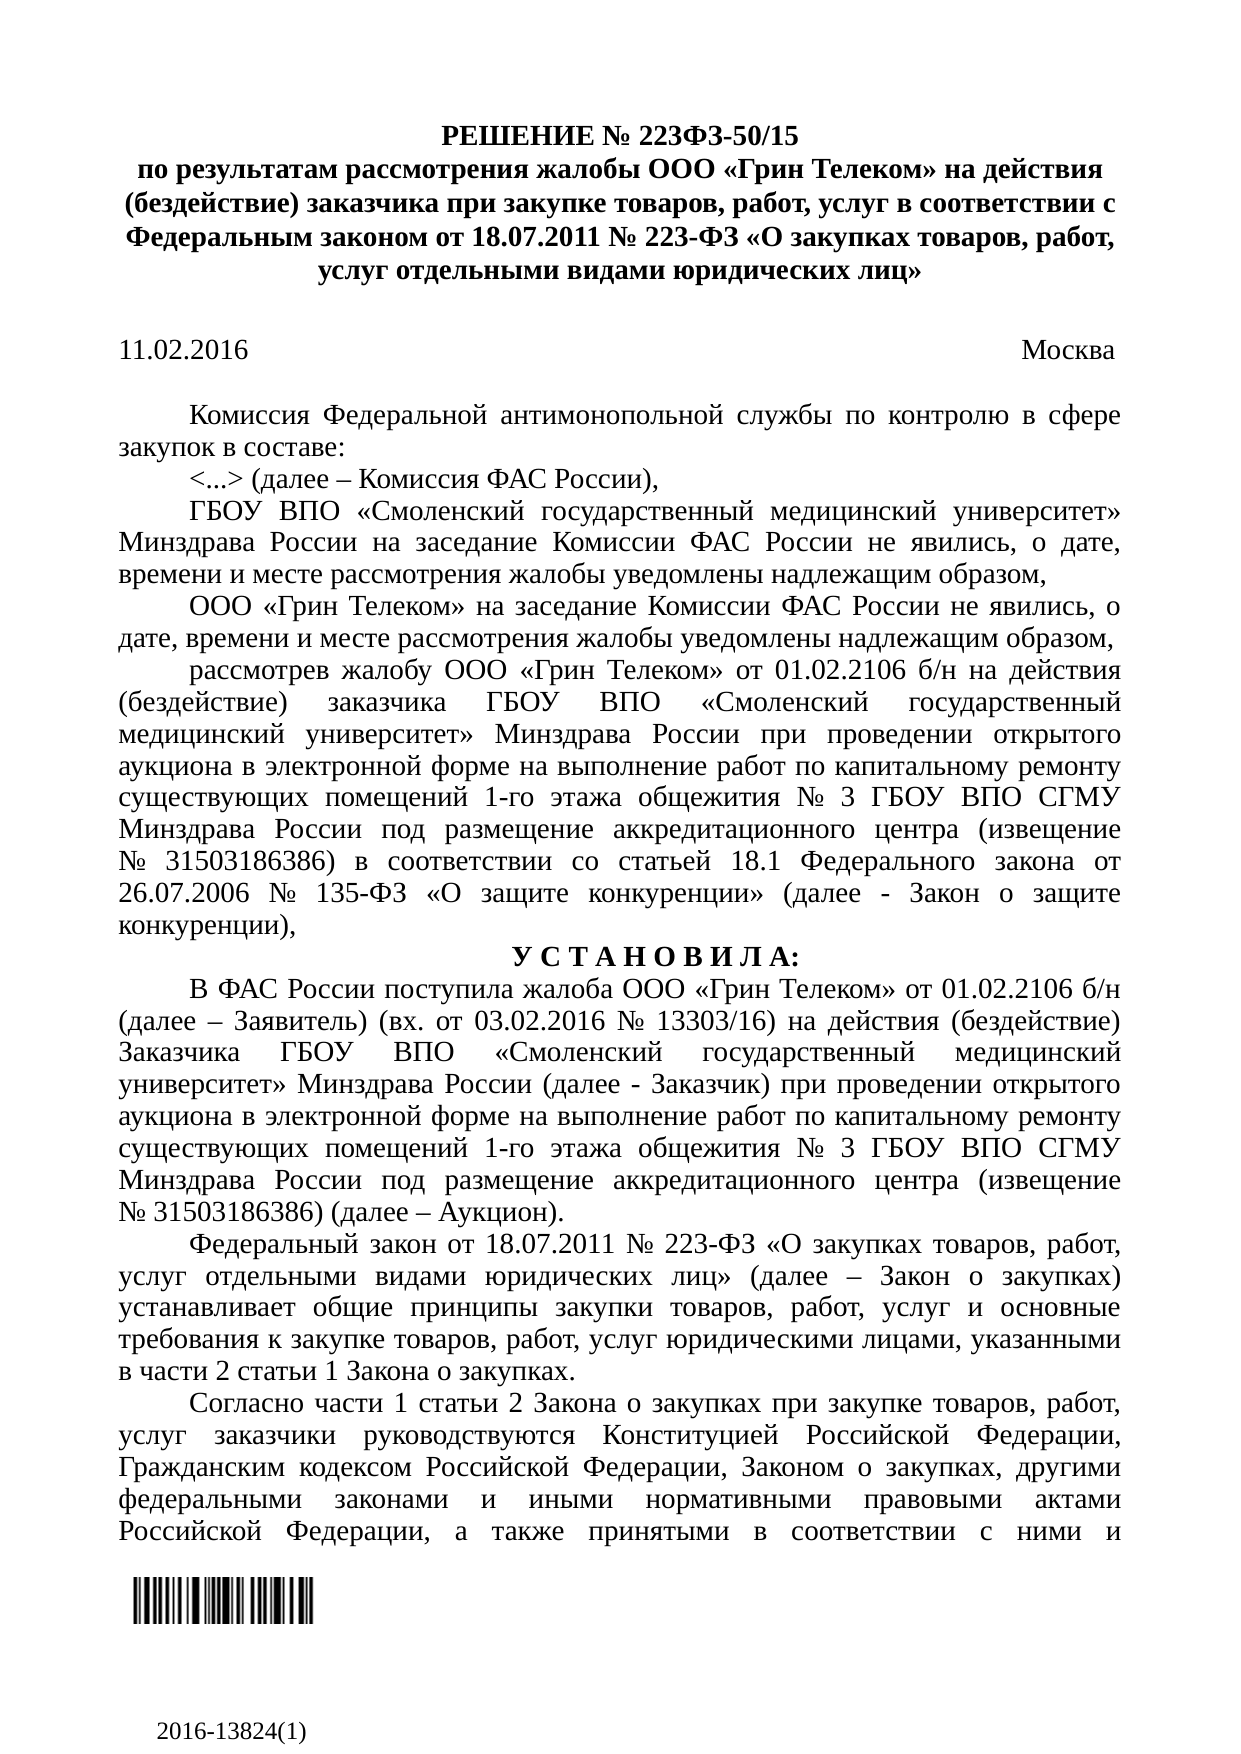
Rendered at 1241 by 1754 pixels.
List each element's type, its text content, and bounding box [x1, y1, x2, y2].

text У С Т А Н О В И Л А: [118, 941, 1122, 973]
text РЕШЕНИЕ № 223ФЗ-50/15 [118, 118, 1122, 152]
text по результатам рассмотрения жалобы ООО «Грин Телеком» на действия (бездействие) заказчика при закупке товаров, работ, услуг в соответствии с Федеральным законом от 18.07.2011 № 223-ФЗ «О закупках товаров, работ, услуг отдельными видами юридических лиц» [118, 152, 1122, 286]
text Федеральный закон от 18.07.2011 № 223-ФЗ «О закупках товаров, работ, услуг отдельными видами юридических лиц» (далее – Закон о закупках) устанавливает общие принципы закупки товаров, работ, услуг и основные требования к закупке товаров, работ, услуг юридическими лицами, указанными в части 2 статьи 1 Закона о закупках. [118, 1228, 1122, 1387]
text рассмотрев жалобу ООО «Грин Телеком» от 01.02.2106 б/н на действия (бездействие) заказчика ГБОУ ВПО «Смоленский государственный медицинский университет» Минздрава России при проведении открытого аукциона в электронной форме на выполнение работ по капитальному ремонту существующих помещений 1-го этажа общежития № 3 ГБОУ ВПО СГМУ Минздрава России под размещение аккредитационного центра (извещение № 31503186386) в соответствии со статьей 18.1 Федерального закона от 26.07.2006 № 135-ФЗ «О защите конкуренции» (далее - Закон о защите конкуренции), [118, 654, 1122, 941]
text <...> (далее – Комиссия ФАС России), [118, 463, 1122, 494]
text 11.02.2016 Москва [118, 332, 1122, 365]
text Комиссия Федеральной антимонопольной службы по контролю в сфере закупок в составе: [118, 399, 1122, 463]
picture [118, 1577, 331, 1624]
text Согласно части 1 статьи 2 Закона о закупках при закупке товаров, работ, услуг заказчики руководствуются Конституцией Российской Федерации, Гражданским кодексом Российской Федерации, Законом о закупках, другими федеральными законами и иными нормативными правовыми актами Российской Федерации, а также принятыми в соответствии с ними и [118, 1387, 1122, 1546]
text В ФАС России поступила жалоба ООО «Грин Телеком» от 01.02.2106 б/н (далее – Заявитель) (вх. от 03.02.2016 № 13303/16) на действия (бездействие) Заказчика ГБОУ ВПО «Смоленский государственный медицинский университет» Минздрава России (далее - Заказчик) при проведении открытого аукциона в электронной форме на выполнение работ по капитальному ремонту существующих помещений 1-го этажа общежития № 3 ГБОУ ВПО СГМУ Минздрава России под размещение аккредитационного центра (извещение № 31503186386) (далее – Аукцион). [118, 973, 1122, 1228]
text ООО «Грин Телеком» на заседание Комиссии ФАС России не явились, о дате, времени и месте рассмотрения жалобы уведомлены надлежащим образом, [118, 590, 1122, 654]
text ГБОУ ВПО «Смоленский государственный медицинский университет» Минздрава России на заседание Комиссии ФАС России не явились, о дате, времени и месте рассмотрения жалобы уведомлены надлежащим образом, [118, 494, 1122, 590]
